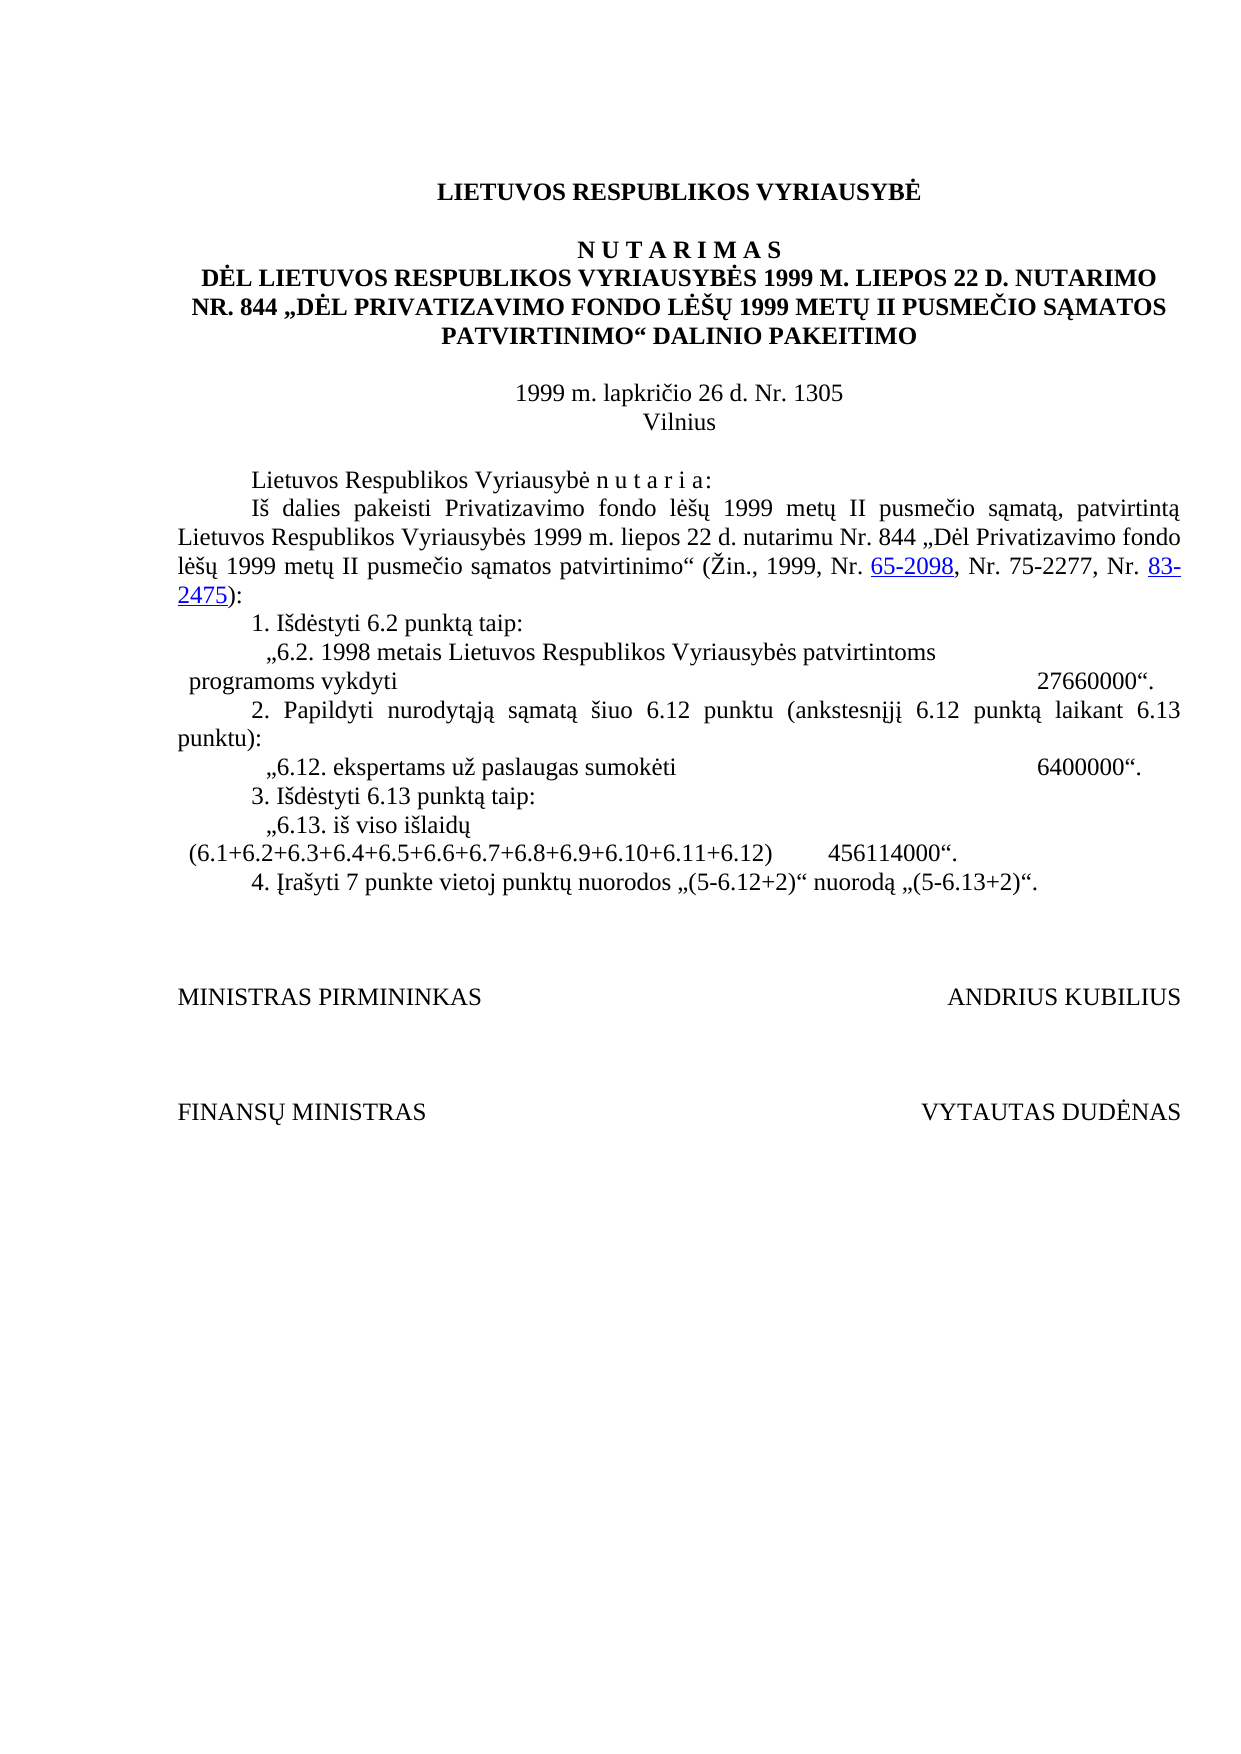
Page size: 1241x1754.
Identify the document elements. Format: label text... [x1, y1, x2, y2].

text 4. Įrašyti 7 punkte vietoj punktų nuorodos „(5-6.12+2)“ nuorodą „(5-6.13+2)“. [177, 867, 1181, 896]
table_header 6400000“. [1026, 752, 1181, 781]
text 2. Papildyti nurodytąją sąmatą šiuo 6.12 punktu (ankstesnįjį 6.12 punktą laikant 6.13 punktu): [177, 695, 1181, 752]
text LIETUVOS RESPUBLIKOS VYRIAUSYBĖ [177, 177, 1181, 206]
text DĖL LIETUVOS RESPUBLIKOS VYRIAUSYBĖS 1999 M. LIEPOS 22 D. NUTARIMO NR. 844 „DĖL PRIVATIZAVIMO FONDO LĖŠŲ 1999 METŲ II PUSMEČIO SĄMATOS PATVIRTINIMO“ DALINIO PAKEITIMO [177, 263, 1181, 350]
text MINISTRAS PIRMININKAS ANDRIUS KUBILIUS [177, 982, 1181, 1011]
table_header 27660000“. [1026, 637, 1181, 695]
text FINANSŲ MINISTRAS VYTAUTAS DUDĖNAS [177, 1097, 1181, 1126]
text 1. Išdėstyti 6.2 punktą taip: [177, 608, 1181, 637]
table_header 456114000“. [817, 810, 1181, 867]
table_header „6.12. ekspertams už paslaugas sumokėti [177, 752, 1026, 781]
text Iš dalies pakeisti Privatizavimo fondo lėšų 1999 metų II pusmečio sąmatą, patvirtintą Lietuvos Respublikos Vyriausybės 1999 m. liepos 22 d. nutarimu Nr. 844 „Dėl Privatizavimo fondo lėšų 1999 metų II pusmečio sąmatos patvirtinimo“ (Žin., 1999, Nr. 65-2098, Nr. 75-2277, Nr. 83-2475): [177, 493, 1181, 608]
text Lietuvos Respublikos Vyriausybė nutaria: [177, 465, 1181, 493]
text N U T A R I M A S [177, 235, 1181, 263]
text 1999 m. lapkričio 26 d. Nr. 1305 [177, 378, 1181, 407]
table_header „6.2. 1998 metais Lietuvos Respublikos Vyriausybės patvirtintoms programoms vykdyti [177, 637, 1026, 695]
text Vilnius [177, 407, 1181, 436]
table_header „6.13. iš viso išlaidų (6.1+6.2+6.3+6.4+6.5+6.6+6.7+6.8+6.9+6.10+6.11+6.12) [177, 810, 817, 867]
text 3. Išdėstyti 6.13 punktą taip: [177, 781, 1181, 810]
